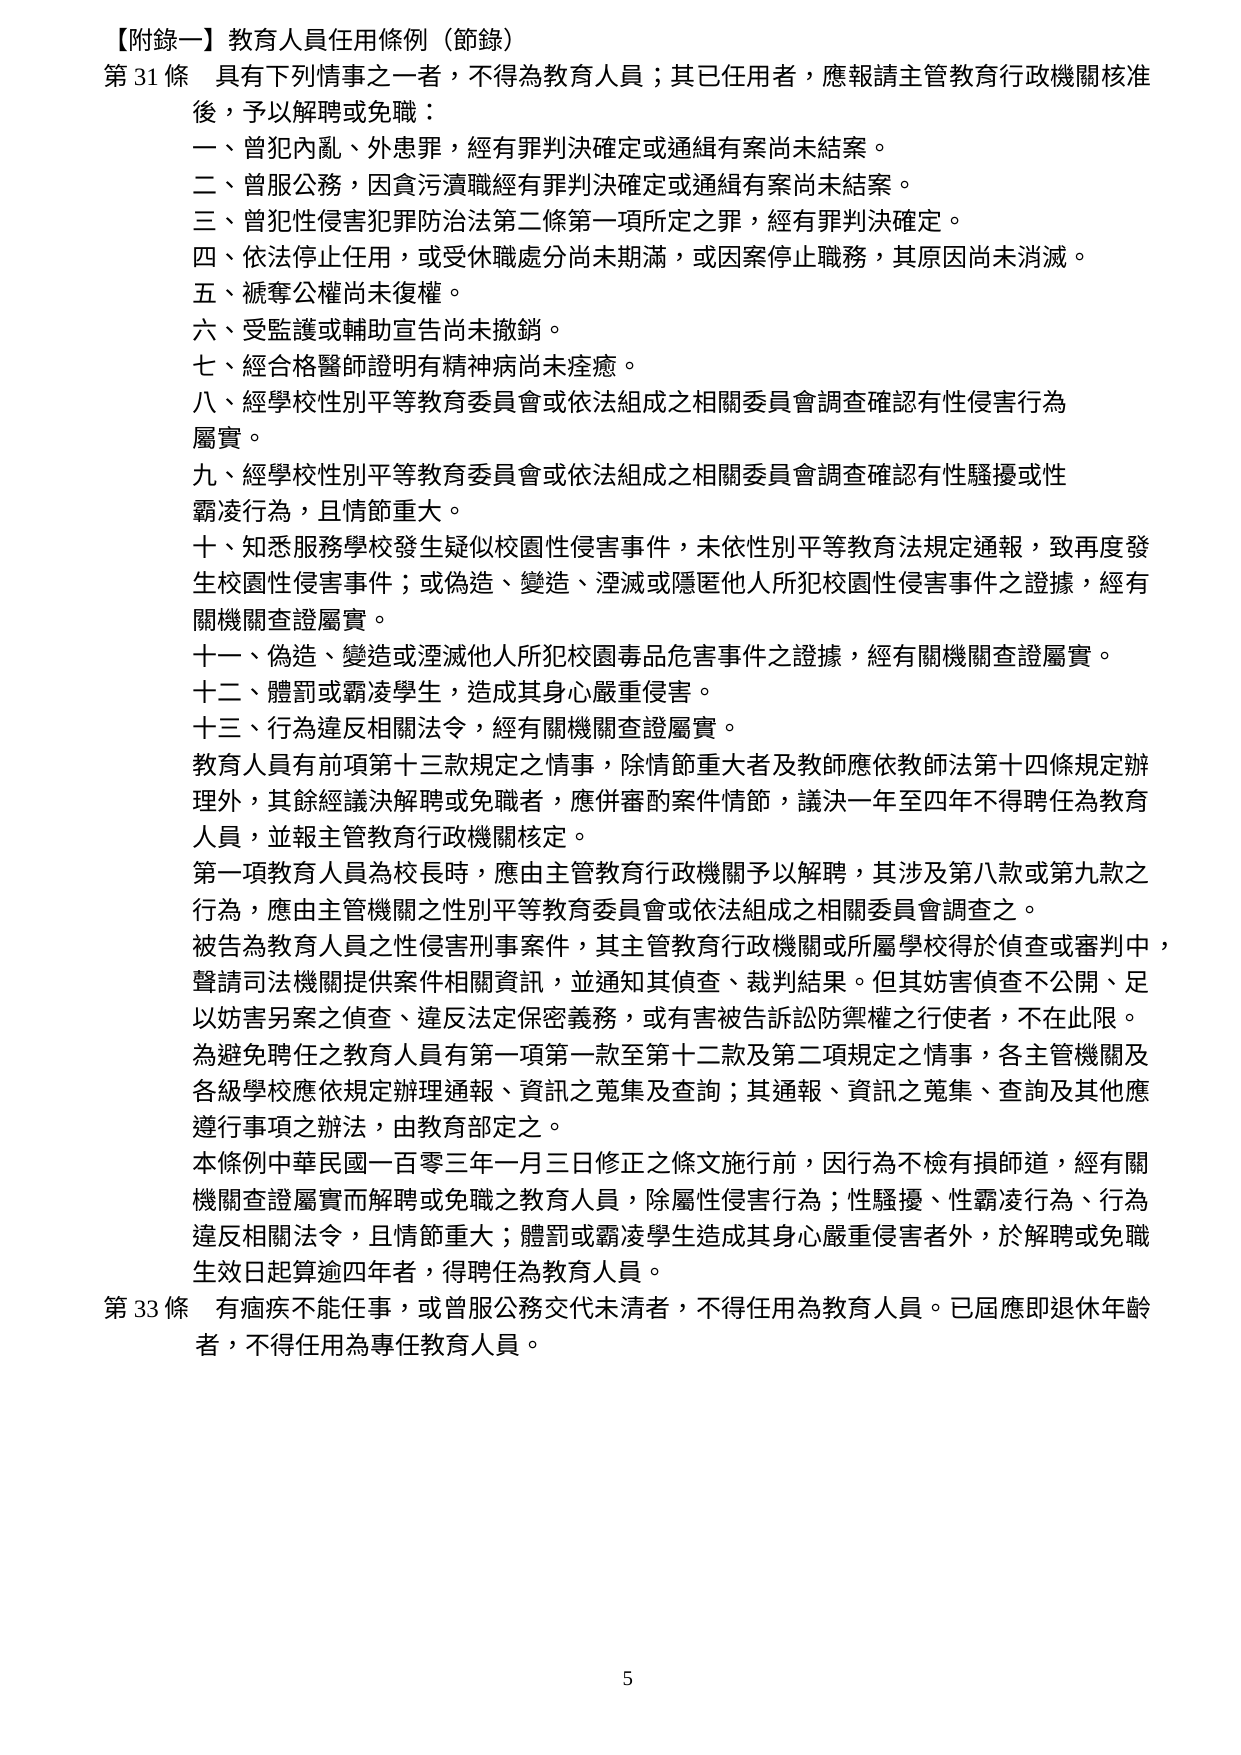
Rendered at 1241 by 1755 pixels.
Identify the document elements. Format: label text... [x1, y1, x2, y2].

text 九、經學校性別平等教育委員會或依法組成之相關委員會調查確認有性騷擾或性 [120, 455, 1152, 491]
text 一、曾犯內亂、外患罪，經有罪判決確定或通緝有案尚未結案。 [120, 129, 1152, 165]
text 六、受監護或輔助宣告尚未撤銷。 [120, 310, 1152, 346]
text 五、褫奪公權尚未復權。 [120, 274, 1152, 310]
text 十、知悉服務學校發生疑似校園性侵害事件，未依性別平等教育法規定通報，致再度發生校園性侵害事件；或偽造、變造、湮滅或隱匿他人所犯校園性侵害事件之證據，經有關機關查證屬實。 [192, 528, 1152, 636]
text 第一項教育人員為校長時，應由主管教育行政機關予以解聘，其涉及第八款或第九款之行為，應由主管機關之性別平等教育委員會或依法組成之相關委員會調查之。 [192, 854, 1152, 926]
text 十一、偽造、變造或湮滅他人所犯校園毒品危害事件之證據，經有關機關查證屬實。 [120, 636, 1152, 673]
text 教育人員有前項第十三款規定之情事，除情節重大者及教師應依教師法第十四條規定辦理外，其餘經議決解聘或免職者，應併審酌案件情節，議決一年至四年不得聘任為教育人員，並報主管教育行政機關核定。 [192, 745, 1152, 854]
text 十二、體罰或霸凌學生，造成其身心嚴重侵害。 [120, 673, 1152, 709]
text 第31條 具有下列情事之一者，不得為教育人員；其已任用者，應報請主管教育行政機關核准後，予以解聘或免職： [103, 56, 1152, 129]
text 二、曾服公務，因貪污瀆職經有罪判決確定或通緝有案尚未結案。 [120, 165, 1152, 201]
text 本條例中華民國一百零三年一月三日修正之條文施行前，因行為不檢有損師道，經有關機關查證屬實而解聘或免職之教育人員，除屬性侵害行為；性騷擾、性霸凌行為、行為違反相關法令，且情節重大；體罰或霸凌學生造成其身心嚴重侵害者外，於解聘或免職生效日起算逾四年者，得聘任為教育人員。 [192, 1144, 1152, 1289]
text 為避免聘任之教育人員有第一項第一款至第十二款及第二項規定之情事，各主管機關及各級學校應依規定辦理通報、資訊之蒐集及查詢；其通報、資訊之蒐集、查詢及其他應遵行事項之辦法，由教育部定之。 [192, 1035, 1152, 1144]
text 八、經學校性別平等教育委員會或依法組成之相關委員會調查確認有性侵害行為 [120, 383, 1152, 419]
text 【附錄一】教育人員任用條例（節錄） [103, 20, 1152, 56]
text 第33條 有痼疾不能任事，或曾服公務交代未清者，不得任用為教育人員。已屆應即退休年齡者，不得任用為專任教育人員。 [103, 1289, 1152, 1361]
text 霸凌行為，且情節重大。 [120, 491, 1152, 528]
text 三、曾犯性侵害犯罪防治法第二條第一項所定之罪，經有罪判決確定。 [120, 201, 1152, 238]
text 四、依法停止任用，或受休職處分尚未期滿，或因案停止職務，其原因尚未消滅。 [120, 238, 1152, 274]
text 十三、行為違反相關法令，經有關機關查證屬實。 [120, 709, 1152, 745]
text 七、經合格醫師證明有精神病尚未痊癒。 [120, 346, 1152, 383]
text 屬實。 [120, 419, 1152, 455]
text 被告為教育人員之性侵害刑事案件，其主管教育行政機關或所屬學校得於偵查或審判中，聲請司法機關提供案件相關資訊，並通知其偵查、裁判結果。但其妨害偵查不公開、足以妨害另案之偵查、違反法定保密義務，或有害被告訴訟防禦權之行使者，不在此限。 [192, 926, 1152, 1035]
